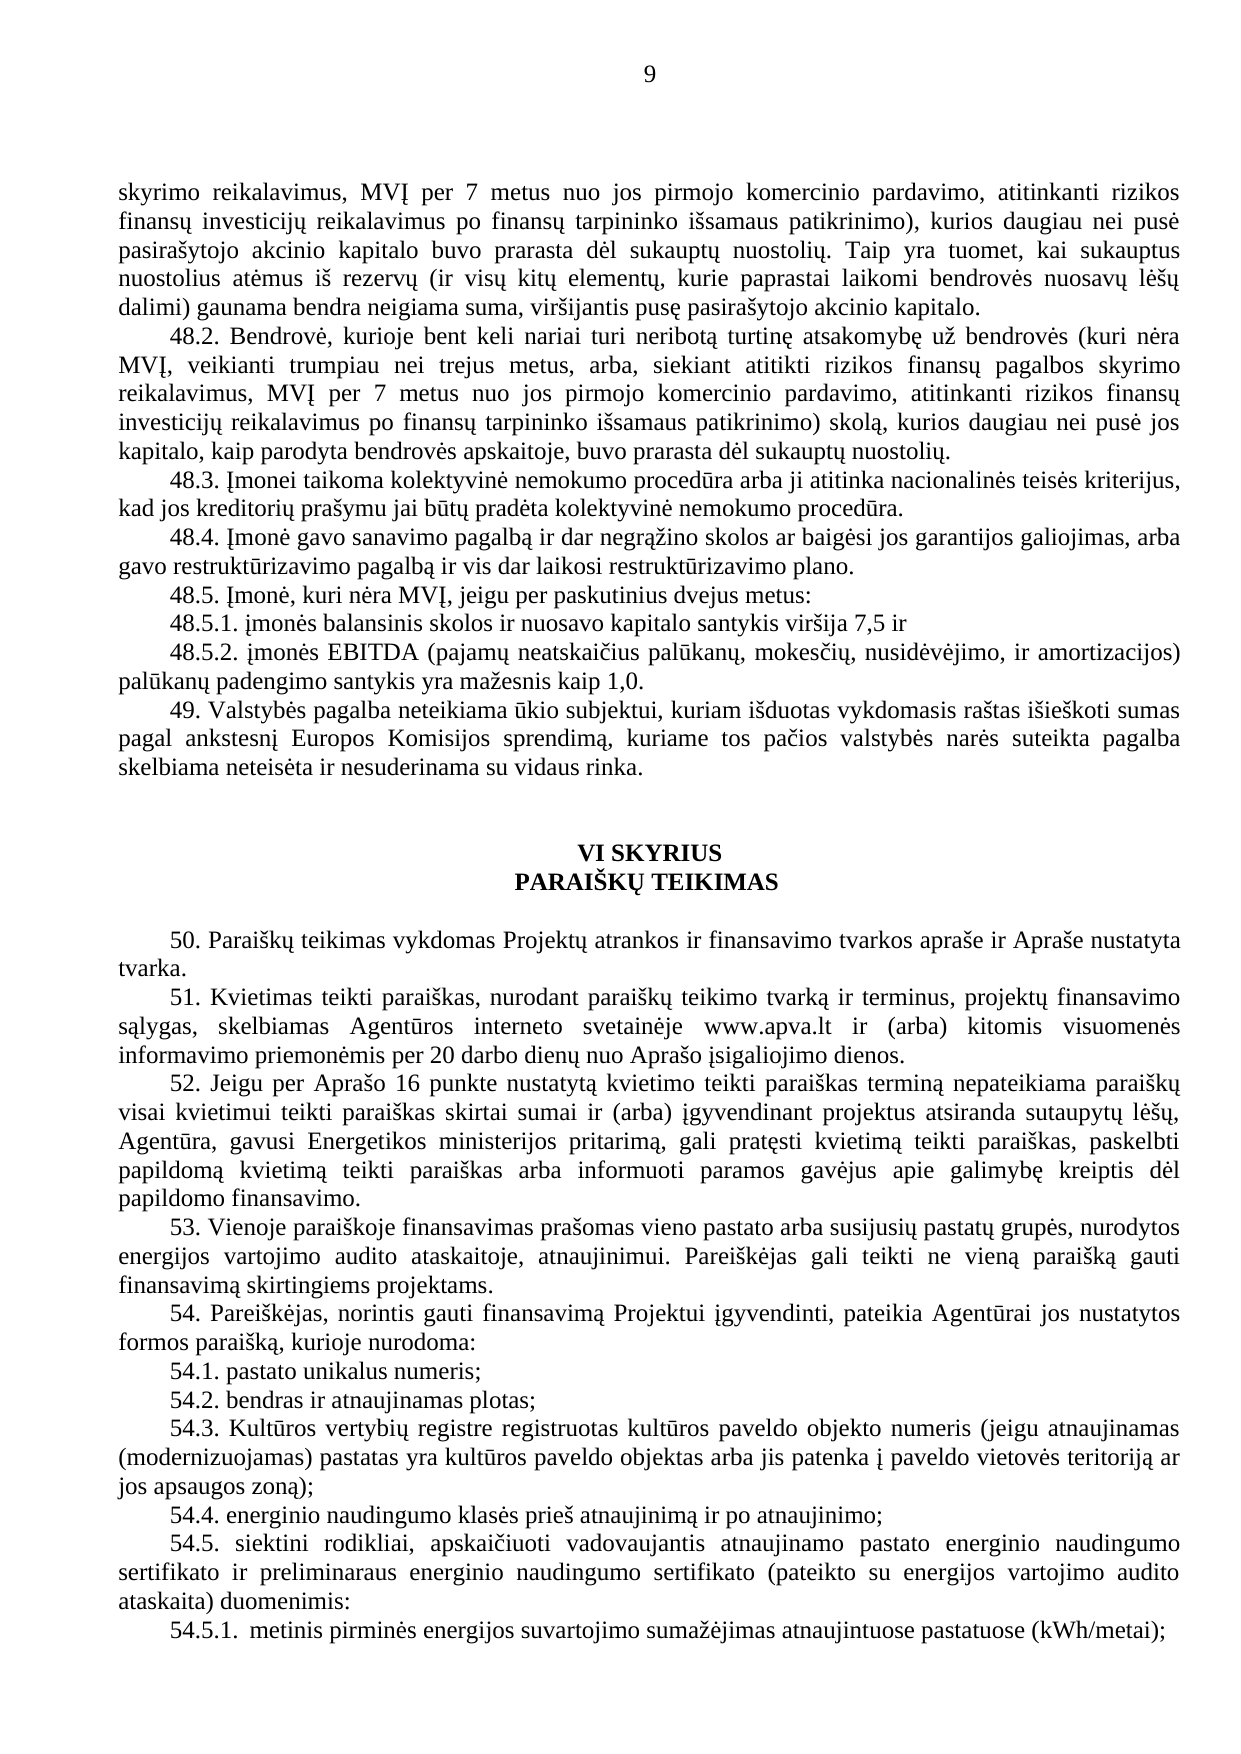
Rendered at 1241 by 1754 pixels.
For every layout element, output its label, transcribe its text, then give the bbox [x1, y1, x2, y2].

text 54.2. bendras ir atnaujinamas plotas; [118, 1385, 1181, 1413]
text 48.4. Įmonė gavo sanavimo pagalbą ir dar negrąžino skolos ar baigėsi jos garantijos galiojimas, arba gavo restruktūrizavimo pagalbą ir vis dar laikosi restruktūrizavimo plano. [118, 522, 1181, 580]
text 49. Valstybės pagalba neteikiama ūkio subjektui, kuriam išduotas vykdomasis raštas išieškoti sumas pagal ankstesnį Europos Komisijos sprendimą, kuriame tos pačios valstybės narės suteikta pagalba skelbiama neteisėta ir nesuderinama su vidaus rinka. [118, 695, 1181, 781]
text 48.5.1. įmonės balansinis skolos ir nuosavo kapitalo santykis viršija 7,5 ir [118, 608, 1181, 637]
text VI SKYRIUS [118, 838, 1181, 867]
text 51. Kvietimas teikti paraiškas, nurodant paraiškų teikimo tvarką ir terminus, projektų finansavimo sąlygas, skelbiamas Agentūros interneto svetainėje www.apva.lt ir (arba) kitomis visuomenės informavimo priemonėmis per 20 darbo dienų nuo Aprašo įsigaliojimo dienos. [118, 982, 1181, 1068]
text 54.5. siektini rodikliai, apskaičiuoti vadovaujantis atnaujinamo pastato energinio naudingumo sertifikato ir preliminaraus energinio naudingumo sertifikato (pateikto su energijos vartojimo audito ataskaita) duomenimis: [118, 1528, 1181, 1615]
text 54. Pareiškėjas, norintis gauti finansavimą Projektui įgyvendinti, pateikia Agentūrai jos nustatytos formos paraišką, kurioje nurodoma: [118, 1298, 1181, 1356]
text 54.1. pastato unikalus numeris; [118, 1356, 1181, 1385]
text 54.3. Kultūros vertybių registre registruotas kultūros paveldo objekto numeris (jeigu atnaujinamas (modernizuojamas) pastatas yra kultūros paveldo objektas arba jis patenka į paveldo vietovės teritoriją ar jos apsaugos zoną); [118, 1413, 1181, 1500]
text 48.3. Įmonei taikoma kolektyvinė nemokumo procedūra arba ji atitinka nacionalinės teisės kriterijus, kad jos kreditorių prašymu jai būtų pradėta kolektyvinė nemokumo procedūra. [118, 465, 1181, 522]
text 54.5.1. metinis pirminės energijos suvartojimo sumažėjimas atnaujintuose pastatuose (kWh/metai); [118, 1615, 1181, 1643]
text 48.2. Bendrovė, kurioje bent keli nariai turi neribotą turtinę atsakomybę už bendrovės (kuri nėra MVĮ, veikianti trumpiau nei trejus metus, arba, siekiant atitikti rizikos finansų pagalbos skyrimo reikalavimus, MVĮ per 7 metus nuo jos pirmojo komercinio pardavimo, atitinkanti rizikos finansų investicijų reikalavimus po finansų tarpininko išsamaus patikrinimo) skolą, kurios daugiau nei pusė jos kapitalo, kaip parodyta bendrovės apskaitoje, buvo prarasta dėl sukauptų nuostolių. [118, 321, 1181, 465]
text PARAIŠKŲ TEIKIMAS [118, 867, 1181, 896]
text 54.4. energinio naudingumo klasės prieš atnaujinimą ir po atnaujinimo; [118, 1500, 1181, 1528]
text 50. Paraiškų teikimas vykdomas Projektų atrankos ir finansavimo tvarkos apraše ir Apraše nustatyta tvarka. [118, 925, 1181, 982]
text 53. Vienoje paraiškoje finansavimas prašomas vieno pastato arba susijusių pastatų grupės, nurodytos energijos vartojimo audito ataskaitoje, atnaujinimui. Pareiškėjas gali teikti ne vieną paraišką gauti finansavimą skirtingiems projektams. [118, 1212, 1181, 1298]
text skyrimo reikalavimus, MVĮ per 7 metus nuo jos pirmojo komercinio pardavimo, atitinkanti rizikos finansų investicijų reikalavimus po finansų tarpininko išsamaus patikrinimo), kurios daugiau nei pusė pasirašytojo akcinio kapitalo buvo prarasta dėl sukauptų nuostolių. Taip yra tuomet, kai sukauptus nuostolius atėmus iš rezervų (ir visų kitų elementų, kurie paprastai laikomi bendrovės nuosavų lėšų dalimi) gaunama bendra neigiama suma, viršijantis pusę pasirašytojo akcinio kapitalo. [118, 177, 1181, 321]
text 48.5.2. įmonės EBITDA (pajamų neatskaičius palūkanų, mokesčių, nusidėvėjimo, ir amortizacijos) palūkanų padengimo santykis yra mažesnis kaip 1,0. [118, 637, 1181, 695]
text 48.5. Įmonė, kuri nėra MVĮ, jeigu per paskutinius dvejus metus: [118, 580, 1181, 608]
text 52. Jeigu per Aprašo 16 punkte nustatytą kvietimo teikti paraiškas terminą nepateikiama paraiškų visai kvietimui teikti paraiškas skirtai sumai ir (arba) įgyvendinant projektus atsiranda sutaupytų lėšų, Agentūra, gavusi Energetikos ministerijos pritarimą, gali pratęsti kvietimą teikti paraiškas, paskelbti papildomą kvietimą teikti paraiškas arba informuoti paramos gavėjus apie galimybę kreiptis dėl papildomo finansavimo. [118, 1068, 1181, 1212]
